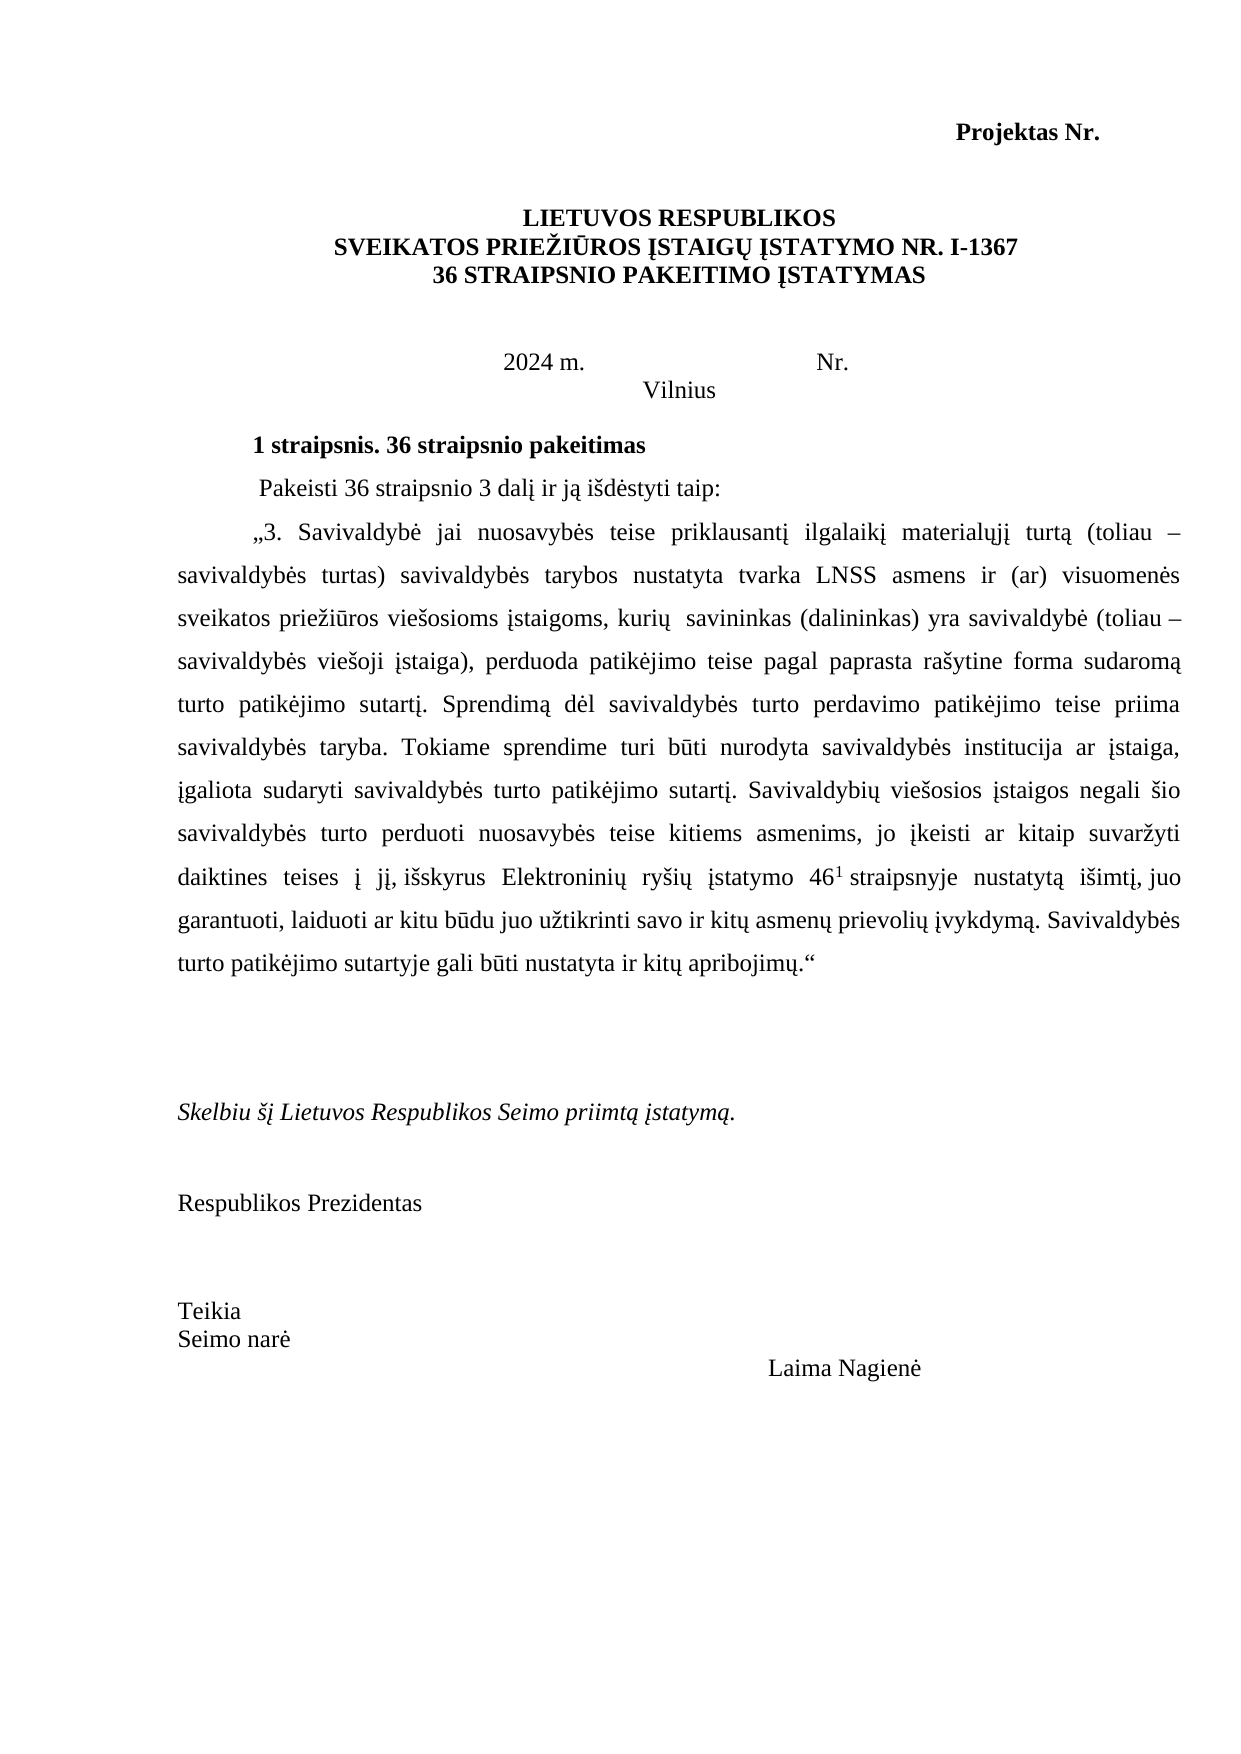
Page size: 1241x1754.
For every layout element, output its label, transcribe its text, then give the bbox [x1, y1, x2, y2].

text Vilnius [177, 375, 1181, 404]
text LIETUVOS RESPUBLIKOS [177, 203, 1181, 232]
text SVEIKATOS PRIEŽIŪROS ĮSTAIGŲ ĮSTATYMO NR. I-1367 [177, 232, 1181, 260]
text Respublikos Prezidentas [177, 1188, 1181, 1217]
text Seimo narė Laima Nagienė [177, 1324, 1181, 1382]
text Teikia [177, 1296, 1181, 1324]
text 2024 m. Nr. [177, 347, 1181, 375]
text Skelbiu šį Lietuvos Respublikos Seimo priimtą įstatymą. [177, 1097, 1181, 1126]
text 1 straipsnis. 36 straipsnio pakeitimas [177, 430, 1181, 459]
text „3. Savivaldybė jai nuosavybės teise priklausantį ilgalaikį materialųjį turtą (toliau – savivaldybės turtas) savivaldybės tarybos nustatyta tvarka LNSS asmens ir (ar) visuomenės sveikatos priežiūros viešosioms įstaigoms, kurių savininkas (dalininkas) yra savivaldybė (toliau – savivaldybės viešoji įstaiga), perduoda patikėjimo teise pagal paprasta rašytine forma sudaromą turto patikėjimo sutartį. Sprendimą dėl savivaldybės turto perdavimo patikėjimo teise priima savivaldybės taryba. Tokiame sprendime turi būti nurodyta savivaldybės institucija ar įstaiga, įgaliota sudaryti savivaldybės turto patikėjimo sutartį. Savivaldybių viešosios įstaigos negali šio savivaldybės turto perduoti nuosavybės teise kitiems asmenims, jo įkeisti ar kitaip suvaržyti daiktines teises į jį, išskyrus Elektroninių ryšių įstatymo 461 straipsnyje nustatytą išimtį, juo garantuoti, laiduoti ar kitu būdu juo užtikrinti savo ir kitų asmenų prievolių įvykdymą. Savivaldybės turto patikėjimo sutartyje gali būti nustatyta ir kitų apribojimų.“ [177, 517, 1181, 977]
text Pakeisti 36 straipsnio 3 dalį ir ją išdėstyti taip: [259, 473, 1181, 502]
text Projektas Nr. [852, 117, 1131, 145]
text 36 STRAIPSNIO PAKEITIMO ĮSTATYMAS [177, 260, 1181, 289]
